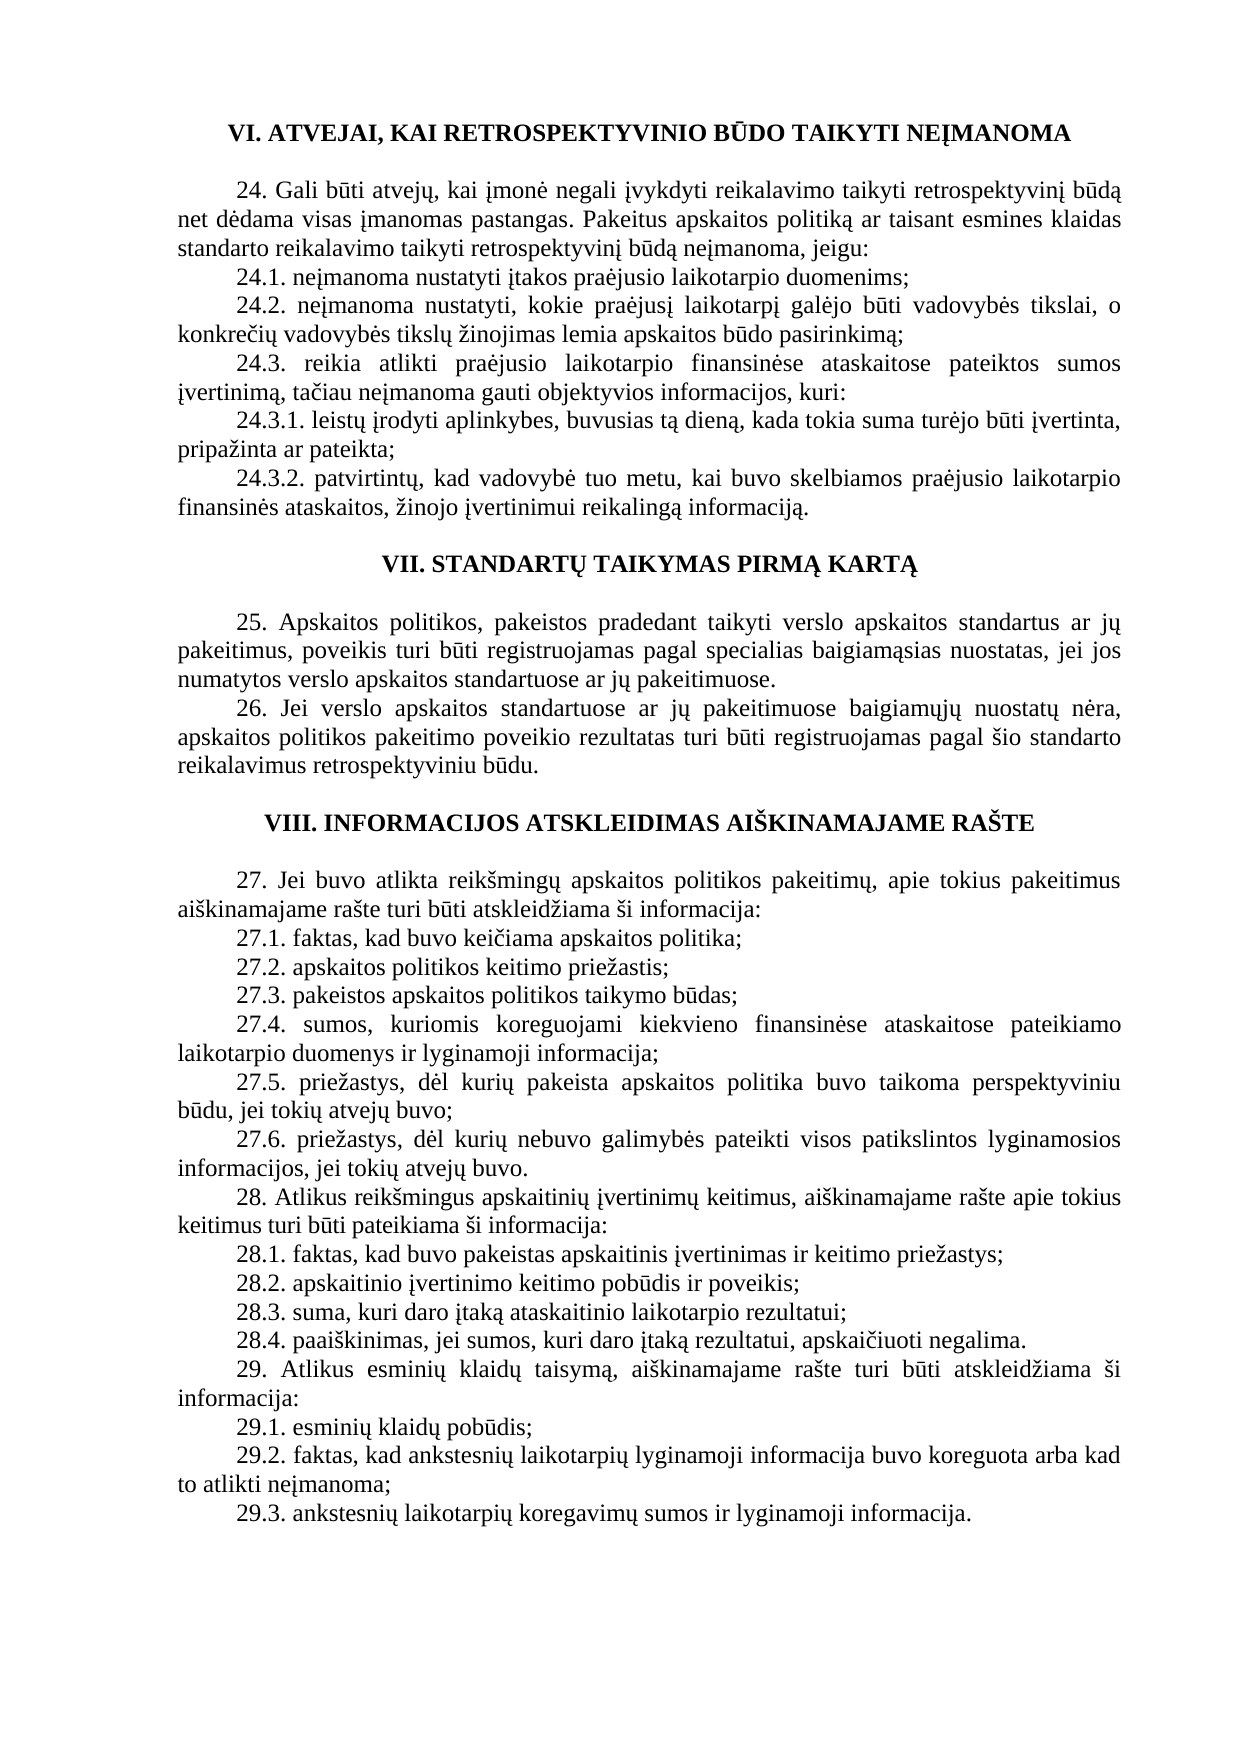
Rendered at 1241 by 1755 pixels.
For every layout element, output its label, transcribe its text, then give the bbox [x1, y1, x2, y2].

text 28.2. apskaitinio įvertinimo keitimo pobūdis ir poveikis; [177, 1268, 1122, 1297]
text 27.5. priežastys, dėl kurių pakeista apskaitos politika buvo taikoma perspektyviniu būdu, jei tokių atvejų buvo; [177, 1067, 1122, 1124]
text 24.3.1. leistų įrodyti aplinkybes, buvusias tą dieną, kada tokia suma turėjo būti įvertinta, pripažinta ar pateikta; [177, 406, 1122, 463]
text 27. Jei buvo atlikta reikšmingų apskaitos politikos pakeitimų, apie tokius pakeitimus aiškinamajame rašte turi būti atskleidžiama ši informacija: [177, 866, 1122, 923]
text 29.1. esminių klaidų pobūdis; [177, 1412, 1122, 1441]
text 24.1. neįmanoma nustatyti įtakos praėjusio laikotarpio duomenims; [177, 262, 1122, 291]
text 28.3. suma, kuri daro įtaką ataskaitinio laikotarpio rezultatui; [177, 1297, 1122, 1326]
text 27.6. priežastys, dėl kurių nebuvo galimybės pateikti visos patikslintos lyginamosios informacijos, jei tokių atvejų buvo. [177, 1124, 1122, 1182]
text 24.3. reikia atlikti praėjusio laikotarpio finansinėse ataskaitose pateiktos sumos įvertinimą, tačiau neįmanoma gauti objektyvios informacijos, kuri: [177, 348, 1122, 406]
text 28.1. faktas, kad buvo pakeistas apskaitinis įvertinimas ir keitimo priežastys; [177, 1239, 1122, 1268]
text 24. Gali būti atvejų, kai įmonė negali įvykdyti reikalavimo taikyti retrospektyvinį būdą net dėdama visas įmanomas pastangas. Pakeitus apskaitos politiką ar taisant esmines klaidas standarto reikalavimo taikyti retrospektyvinį būdą neįmanoma, jeigu: [177, 176, 1122, 262]
text 24.2. neįmanoma nustatyti, kokie praėjusį laikotarpį galėjo būti vadovybės tikslai, o konkrečių vadovybės tikslų žinojimas lemia apskaitos būdo pasirinkimą; [177, 291, 1122, 348]
text 27.1. faktas, kad buvo keičiama apskaitos politika; [177, 923, 1122, 952]
text 25. Apskaitos politikos, pakeistos pradedant taikyti verslo apskaitos standartus ar jų pakeitimus, poveikis turi būti registruojamas pagal specialias baigiamąsias nuostatas, jei jos numatytos verslo apskaitos standartuose ar jų pakeitimuose. [177, 607, 1122, 693]
text 27.2. apskaitos politikos keitimo priežastis; [177, 952, 1122, 981]
text 27.3. pakeistos apskaitos politikos taikymo būdas; [177, 981, 1122, 1009]
text 27.4. sumos, kuriomis koreguojami kiekvieno finansinėse ataskaitose pateikiamo laikotarpio duomenys ir lyginamoji informacija; [177, 1009, 1122, 1067]
text 29.2. faktas, kad ankstesnių laikotarpių lyginamoji informacija buvo koreguota arba kad to atlikti neįmanoma; [177, 1441, 1122, 1498]
text VIII. INFORMACIJOS ATSKLEIDIMAS AIŠKINAMAJAME RAŠTE [177, 808, 1122, 837]
text VII. STANDARTŲ TAIKYMAS PIRMĄ KARTĄ [177, 549, 1122, 578]
text 29. Atlikus esminių klaidų taisymą, aiškinamajame rašte turi būti atskleidžiama ši informacija: [177, 1354, 1122, 1412]
text 24.3.2. patvirtintų, kad vadovybė tuo metu, kai buvo skelbiamos praėjusio laikotarpio finansinės ataskaitos, žinojo įvertinimui reikalingą informaciją. [177, 463, 1122, 521]
text 28. Atlikus reikšmingus apskaitinių įvertinimų keitimus, aiškinamajame rašte apie tokius keitimus turi būti pateikiama ši informacija: [177, 1182, 1122, 1239]
text 28.4. paaiškinimas, jei sumos, kuri daro įtaką rezultatui, apskaičiuoti negalima. [177, 1326, 1122, 1354]
text VI. ATVEJAI, KAI RETROSPEKTYVINIO BŪDO TAIKYTI NEĮMANOMA [177, 118, 1122, 147]
text 26. Jei verslo apskaitos standartuose ar jų pakeitimuose baigiamųjų nuostatų nėra, apskaitos politikos pakeitimo poveikio rezultatas turi būti registruojamas pagal šio standarto reikalavimus retrospektyviniu būdu. [177, 693, 1122, 779]
text 29.3. ankstesnių laikotarpių koregavimų sumos ir lyginamoji informacija. [177, 1498, 1122, 1527]
